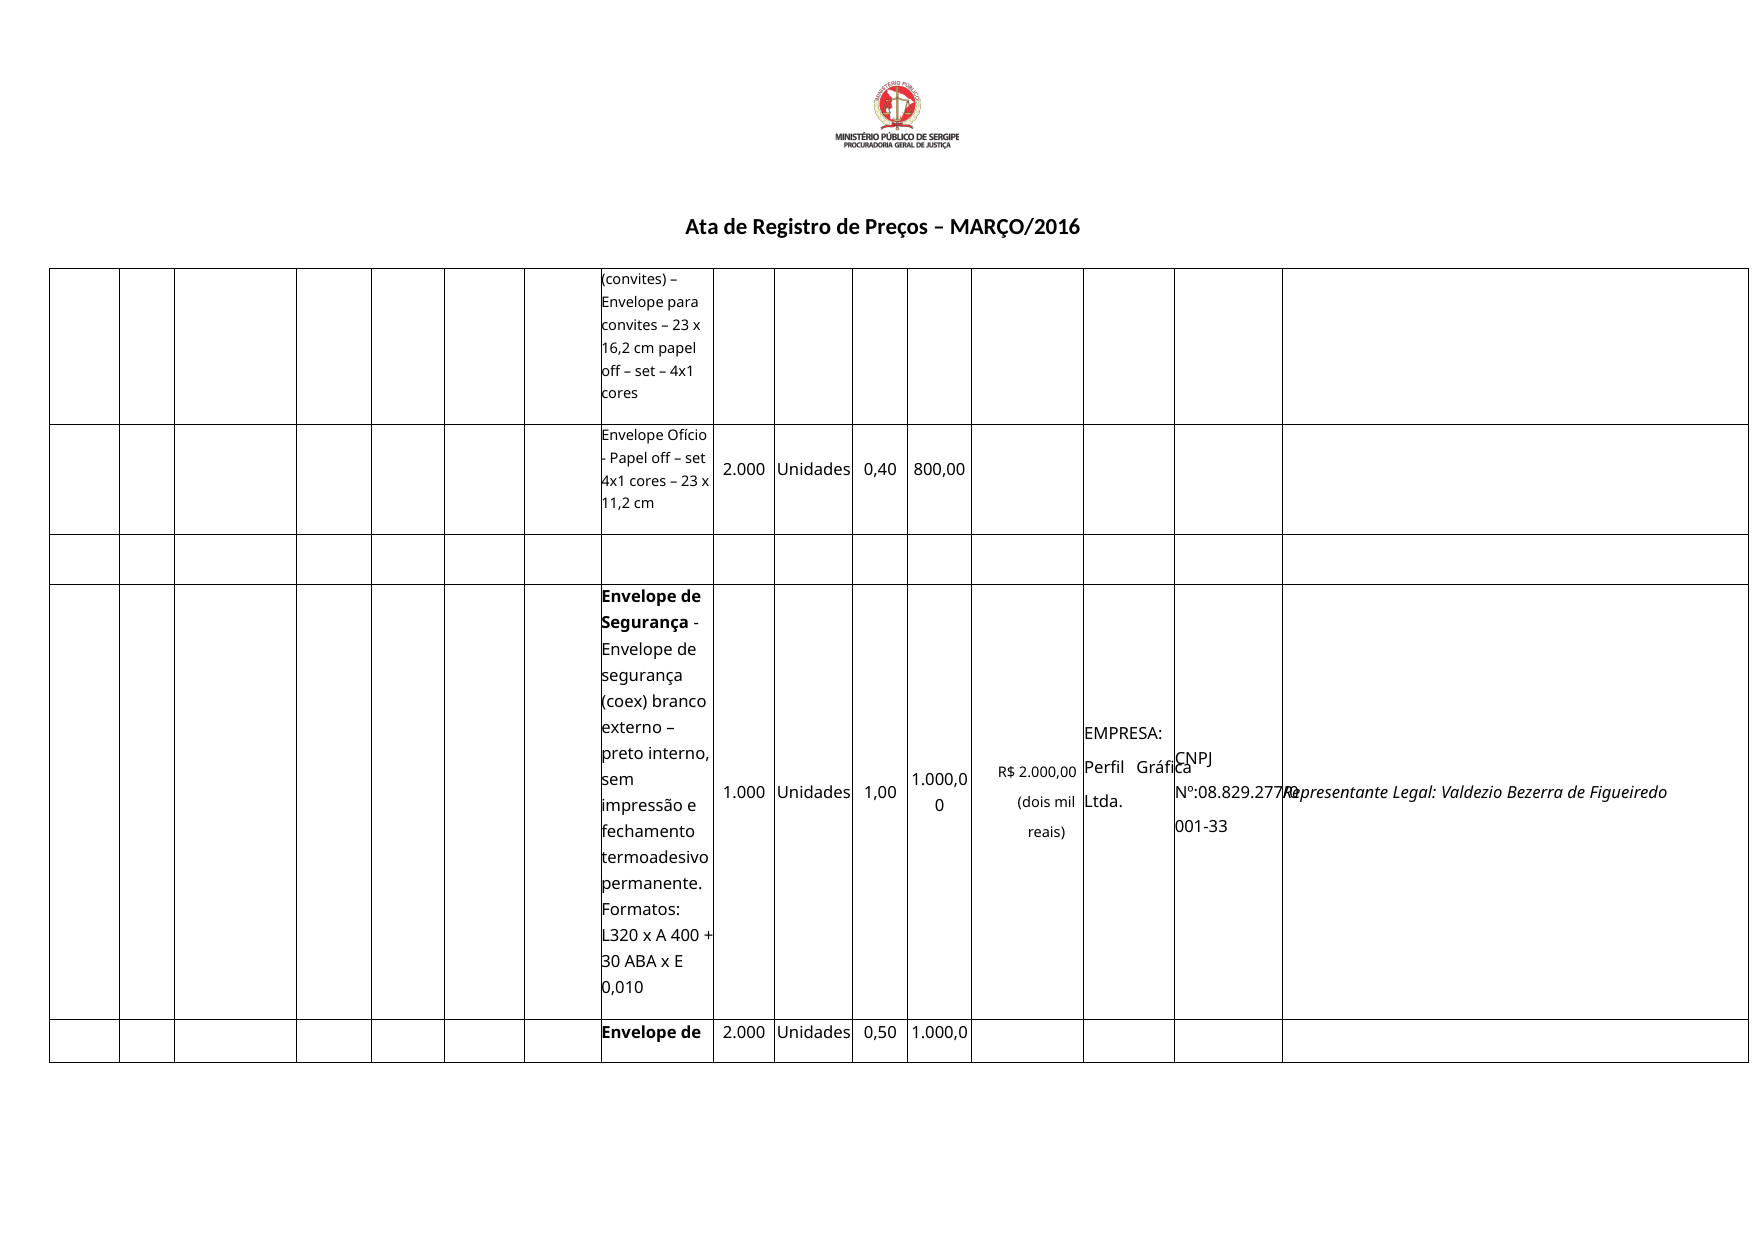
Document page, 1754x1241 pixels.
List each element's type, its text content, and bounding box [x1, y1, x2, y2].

table_cell [445, 535, 524, 584]
table_cell [525, 585, 601, 1019]
table_cell [525, 535, 601, 584]
table_cell [908, 535, 971, 584]
table_cell [50, 269, 119, 424]
table_cell [1175, 535, 1282, 584]
table_cell [372, 585, 444, 1019]
table_cell 2.000 [714, 425, 774, 534]
table_cell [372, 269, 444, 424]
table_cell Unidades [775, 1020, 852, 1062]
table_cell [602, 535, 713, 584]
table_cell 1.000,0 [908, 1020, 971, 1062]
table_cell [853, 269, 907, 424]
table_cell [525, 269, 601, 424]
table_cell Unidades [775, 585, 852, 1019]
table_cell [372, 1020, 444, 1062]
table_cell 800,00 [908, 425, 971, 534]
table_cell [972, 269, 1083, 424]
table_cell [50, 585, 119, 1019]
table_cell [1084, 535, 1174, 584]
table_cell [714, 535, 774, 584]
table_cell [50, 425, 119, 534]
table_cell [525, 425, 601, 534]
table_cell [445, 1020, 524, 1062]
table_cell Representante Legal: Valdezio Bezerra de Figueiredo [1283, 585, 1748, 1019]
table_cell [525, 1020, 601, 1062]
table_cell (convites) – Envelope para convites – 23 x 16,2 cm papel off – set – 4x1 cores [602, 269, 713, 424]
table_cell [445, 269, 524, 424]
table_cell [297, 585, 371, 1019]
table_cell 2.000 [714, 1020, 774, 1062]
table_cell [175, 585, 296, 1019]
table_cell [297, 1020, 371, 1062]
table_cell [1084, 269, 1174, 424]
table_cell [908, 269, 971, 424]
table_cell [297, 269, 371, 424]
table_cell [775, 269, 852, 424]
table_cell R$ 2.000,00 (dois mil reais) [972, 585, 1083, 1019]
table_cell [175, 1020, 296, 1062]
table_cell [853, 535, 907, 584]
table_cell [972, 1020, 1083, 1062]
table_cell [175, 269, 296, 424]
table_cell [120, 425, 174, 534]
table_cell [372, 425, 444, 534]
table_cell [445, 585, 524, 1019]
table_cell 0,40 [853, 425, 907, 534]
table_cell [1283, 425, 1748, 534]
table_cell [120, 1020, 174, 1062]
table_cell [1283, 269, 1748, 424]
table_cell [972, 425, 1083, 534]
table_cell [120, 585, 174, 1019]
table_cell [50, 1020, 119, 1062]
table_cell [1084, 425, 1174, 534]
table_cell [1283, 535, 1748, 584]
table_cell EMPRESA: Perfil Gráfica Ltda. [1084, 585, 1174, 1019]
picture [835, 81, 959, 149]
table_cell [50, 535, 119, 584]
table_cell [1084, 1020, 1174, 1062]
table_cell CNPJ Nº:08.829.277/0001-33 [1175, 585, 1282, 1019]
table_cell [297, 425, 371, 534]
table_cell [1175, 269, 1282, 424]
table_cell Envelope de Segurança - Envelope de segurança (coex) branco externo – preto interno, sem impressão e fechamento termoadesivo permanente. Formatos: L320 x A 400 + 30 ABA x E 0,010 [602, 585, 713, 1019]
table_cell [714, 269, 774, 424]
table_cell [120, 269, 174, 424]
table_cell [1175, 1020, 1282, 1062]
table_cell [972, 535, 1083, 584]
table_cell [175, 425, 296, 534]
table_cell [372, 535, 444, 584]
table_cell [445, 425, 524, 534]
table_cell 0,50 [853, 1020, 907, 1062]
table_cell Envelope Ofício - Papel off – set 4x1 cores – 23 x 11,2 cm [602, 425, 713, 534]
table_cell Unidades [775, 425, 852, 534]
table_cell [1283, 1020, 1748, 1062]
table_cell [297, 535, 371, 584]
table_cell [775, 535, 852, 584]
table_cell 1.000,00 [908, 585, 971, 1019]
table_cell [175, 535, 296, 584]
table_cell [1175, 425, 1282, 534]
table_cell 1.000 [714, 585, 774, 1019]
table_cell 1,00 [853, 585, 907, 1019]
table_cell Envelope de [602, 1020, 713, 1062]
table_cell [120, 535, 174, 584]
